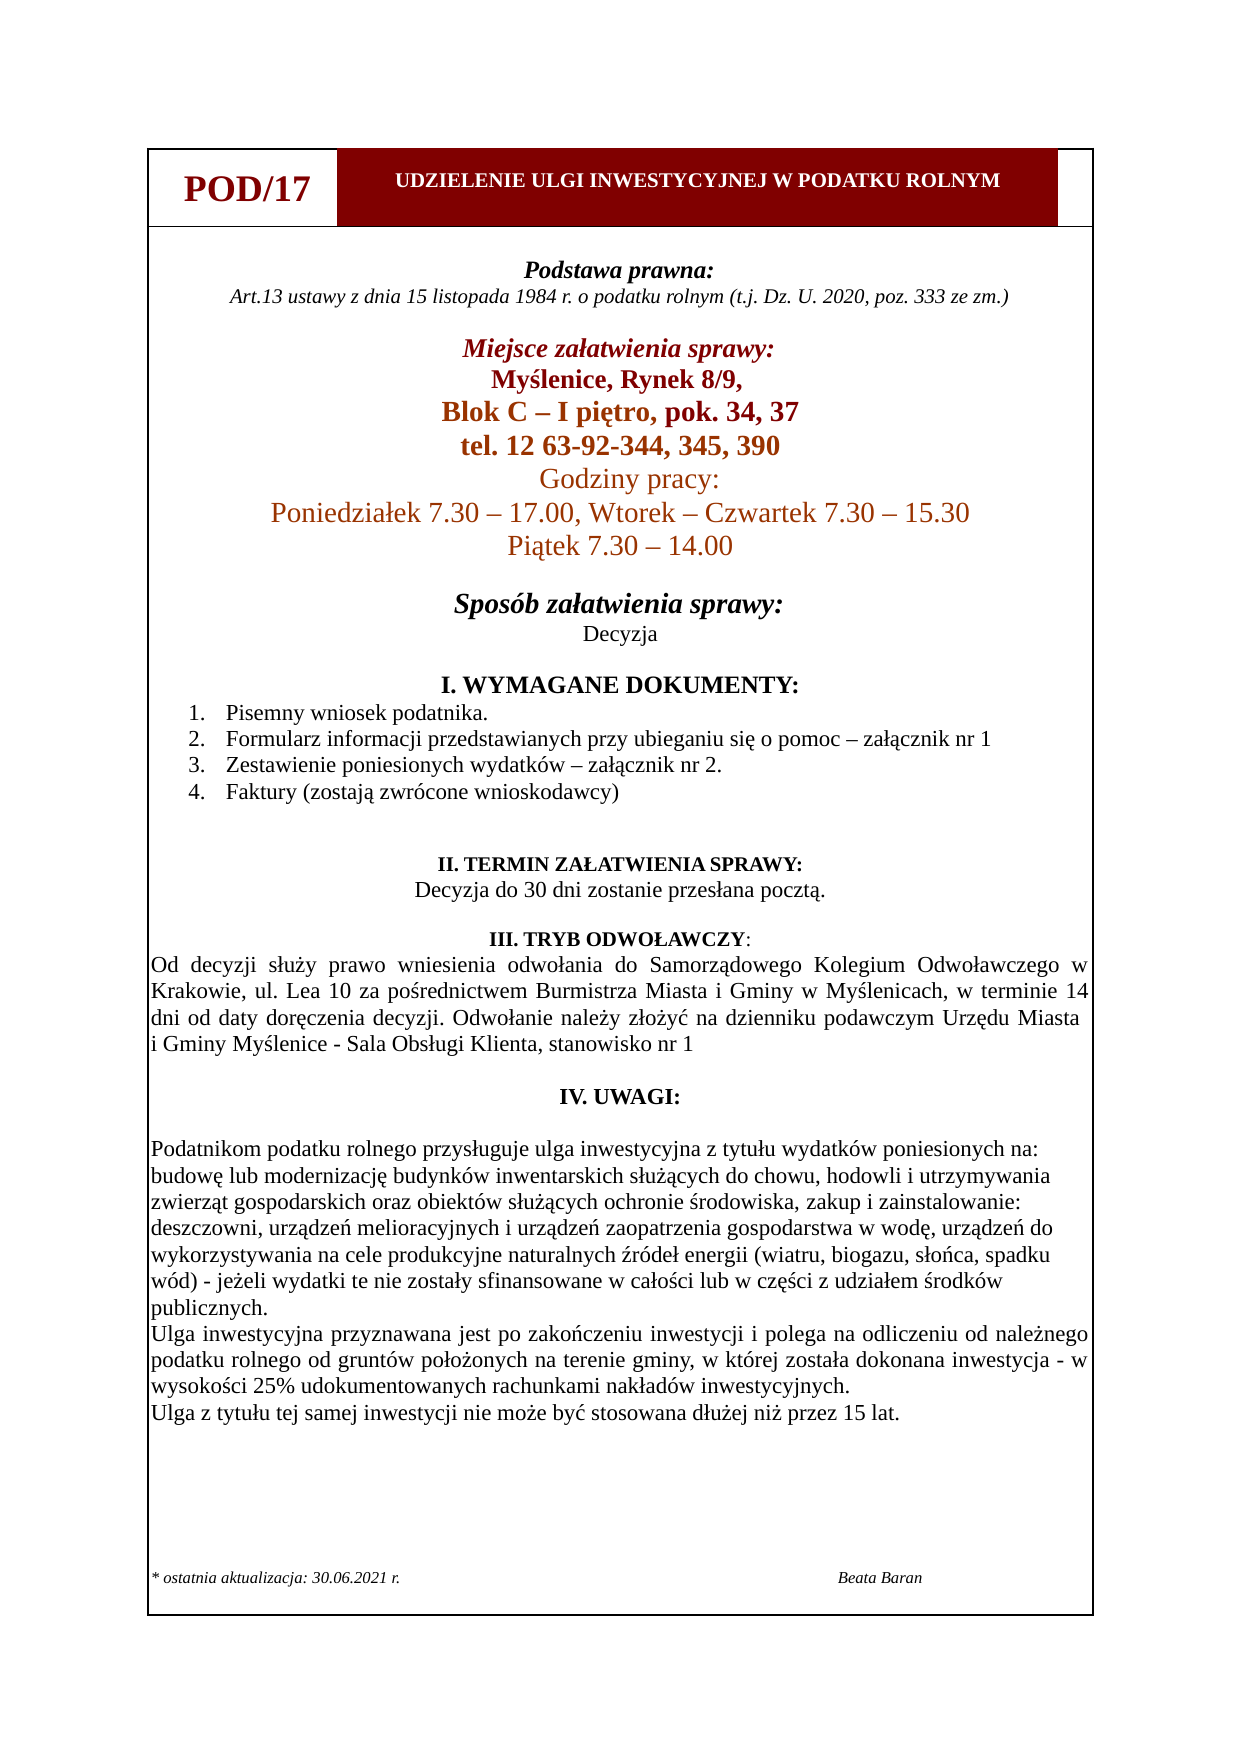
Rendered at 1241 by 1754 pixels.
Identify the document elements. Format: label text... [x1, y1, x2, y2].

table_header [1058, 150, 1092, 226]
table_cell Podstawa prawna: Art.13 ustawy z dnia 15 listopada 1984 r. o podatku rolnym (t.j. Dz. U. 2020, poz. 333 ze zm.) Miejsce załatwienia sprawy: Myślenice, Rynek 8/9, Blok C – I piętro, pok. 34, 37 tel. 12 63-92-344, 345, 390 Godziny pracy: Poniedziałek 7.30 – 17.00, Wtorek – Czwartek 7.30 – 15.30 Piątek 7.30 – 14.00 Sposób załatwienia sprawy: Decyzja I. WYMAGANE DOKUMENTY: Pisemny wniosek podatnika. Formularz informacji przedstawianych przy ubieganiu się o pomoc – załącznik nr 1 Zestawienie poniesionych wydatków – załącznik nr 2. Faktury (zostają zwrócone wnioskodawcy) II. TERMIN ZAŁATWIENIA SPRAWY: Decyzja do 30 dni zostanie przesłana pocztą. III. TRYB ODWOŁAWCZY: Od decyzji służy prawo wniesienia odwołania do Samorządowego Kolegium Odwoławczego w Krakowie, ul. Lea 10 za pośrednictwem Burmistrza Miasta i Gminy w Myślenicach, w terminie 14 dni od daty doręczenia decyzji. Odwołanie należy złożyć na dzienniku podawczym Urzędu Miasta i Gminy Myślenice - Sala Obsługi Klienta, stanowisko nr 1 IV. UWAGI: Podatnikom podatku rolnego przysługuje ulga inwestycyjna z tytułu wydatków poniesionych na: budowę lub modernizację budynków inwentarskich służących do chowu, hodowli i utrzymywania zwierząt gospodarskich oraz obiektów służących ochronie środowiska, zakup i zainstalowanie: deszczowni, urządzeń melioracyjnych i urządzeń zaopatrzenia gospodarstwa w wodę, urządzeń do wykorzystywania na cele produkcyjne naturalnych źródeł energii (wiatru, biogazu, słońca, spadku wód) - jeżeli wydatki te nie zostały sfinansowane w całości lub w części z udziałem środków publicznych. Ulga inwestycyjna przyznawana jest po zakończeniu inwestycji i polega na odliczeniu od należnego podatku rolnego od gruntów położonych na terenie gminy, w której została dokonana inwestycja - w wysokości 25% udokumentowanych rachunkami nakładów inwestycyjnych. Ulga z tytułu tej samej inwestycji nie może być stosowana dłużej niż przez 15 lat. * ostatnia aktualizacja: 30.06.2021 r. Beata Baran [149, 227, 1092, 1613]
table_header UDZIELENIE ULGI INWESTYCYJNEJ W PODATKU ROLNYM [337, 148, 1058, 226]
table_header POD/17 [149, 150, 337, 226]
